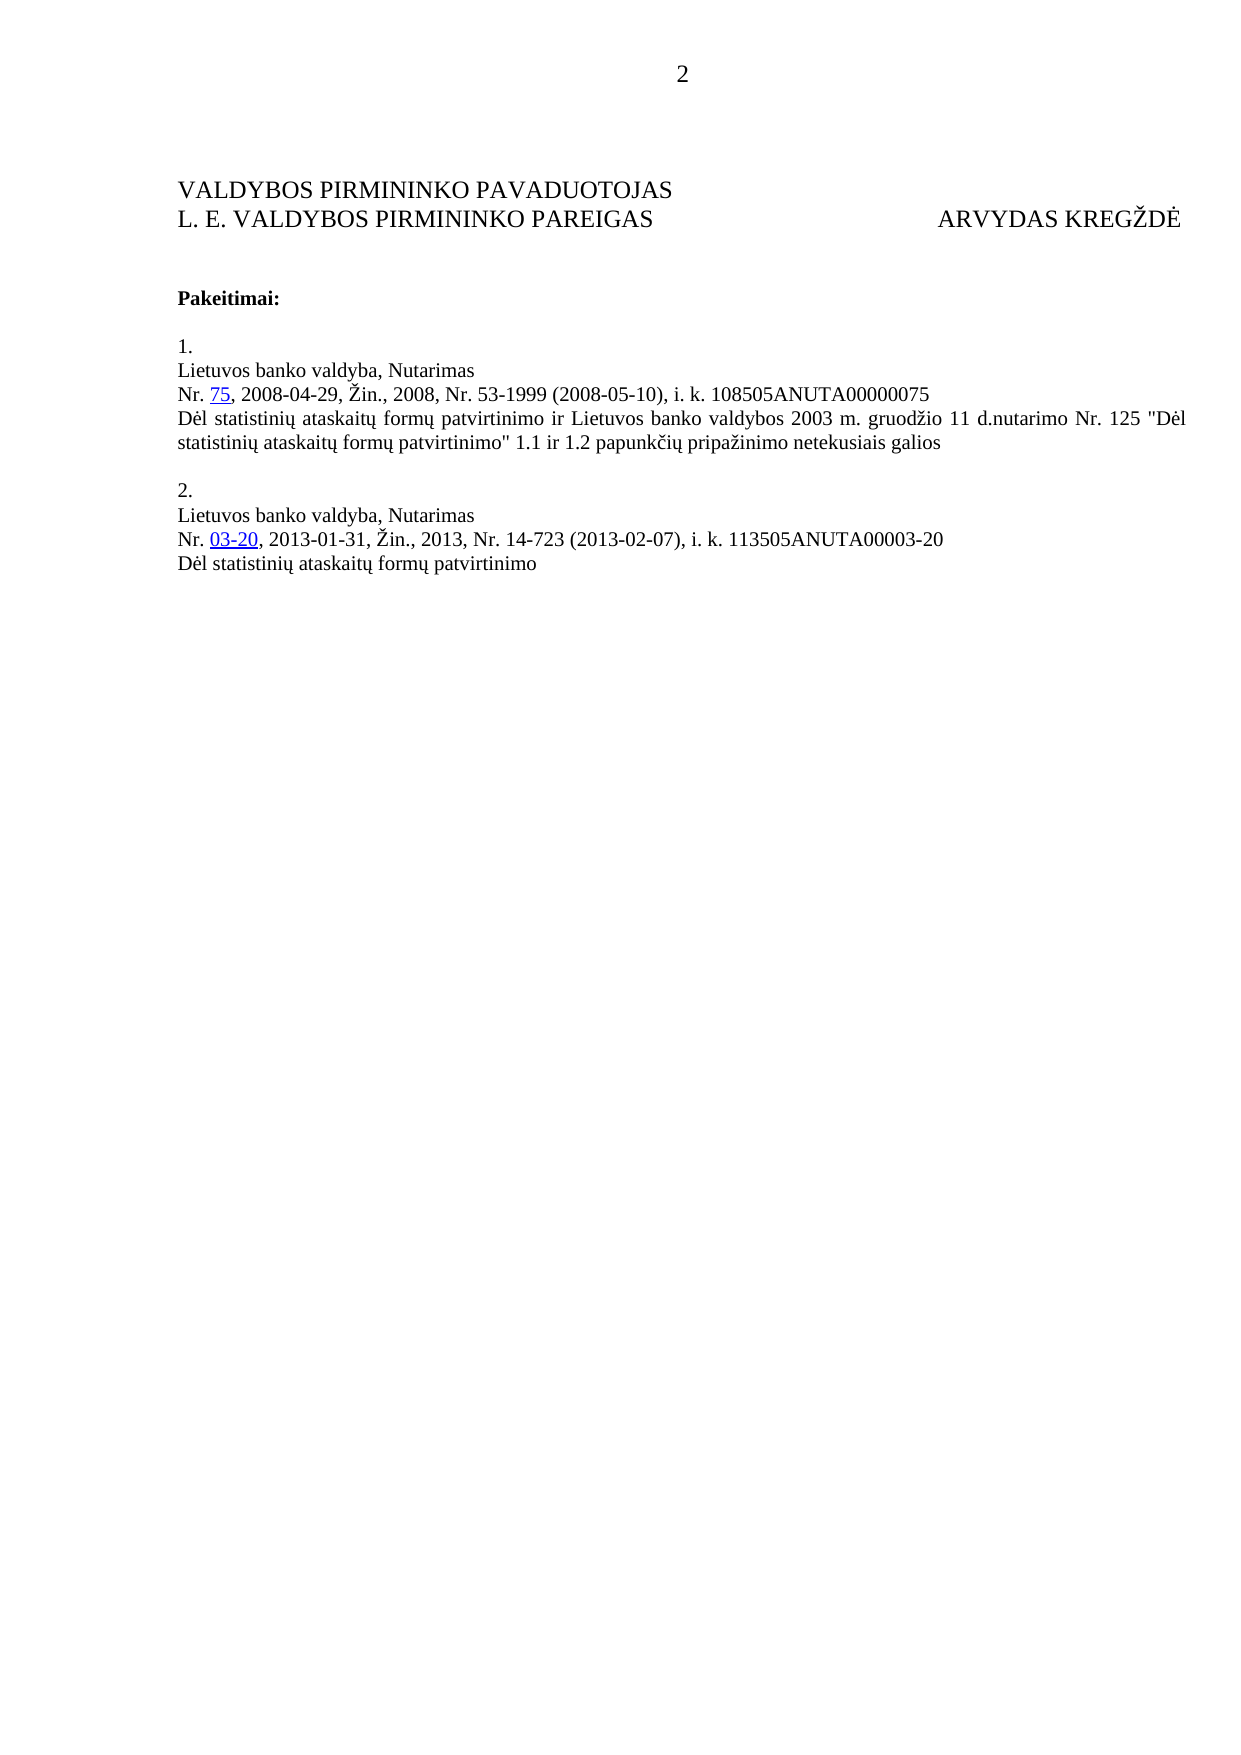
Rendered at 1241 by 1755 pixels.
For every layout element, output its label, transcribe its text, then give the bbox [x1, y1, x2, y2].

text Lietuvos banko valdyba, Nutarimas [177, 358, 1188, 382]
text Dėl statistinių ataskaitų formų patvirtinimo ir Lietuvos banko valdybos 2003 m. gruodžio 11 d.nutarimo Nr. 125 "Dėl statistinių ataskaitų formų patvirtinimo" 1.1 ir 1.2 papunkčių pripažinimo netekusiais galios [177, 406, 1188, 454]
text Nr. 75, 2008-04-29, Žin., 2008, Nr. 53-1999 (2008-05-10), i. k. 108505ANUTA00000075 [177, 382, 1188, 406]
text 2. [177, 478, 1188, 502]
text VALDYBOS PIRMININKO PAVADUOTOJAS [177, 176, 1188, 204]
text Pakeitimai: [177, 286, 1188, 310]
text Nr. 03-20, 2013-01-31, Žin., 2013, Nr. 14-723 (2013-02-07), i. k. 113505ANUTA00003-20 [177, 527, 1188, 551]
text Lietuvos banko valdyba, Nutarimas [177, 502, 1188, 527]
text Dėl statistinių ataskaitų formų patvirtinimo [177, 551, 1188, 575]
text 1. [177, 334, 1188, 358]
text L. E. VALDYBOS PIRMININKO PAREIGAS ARVYDAS KREGŽDĖ [177, 204, 1188, 233]
